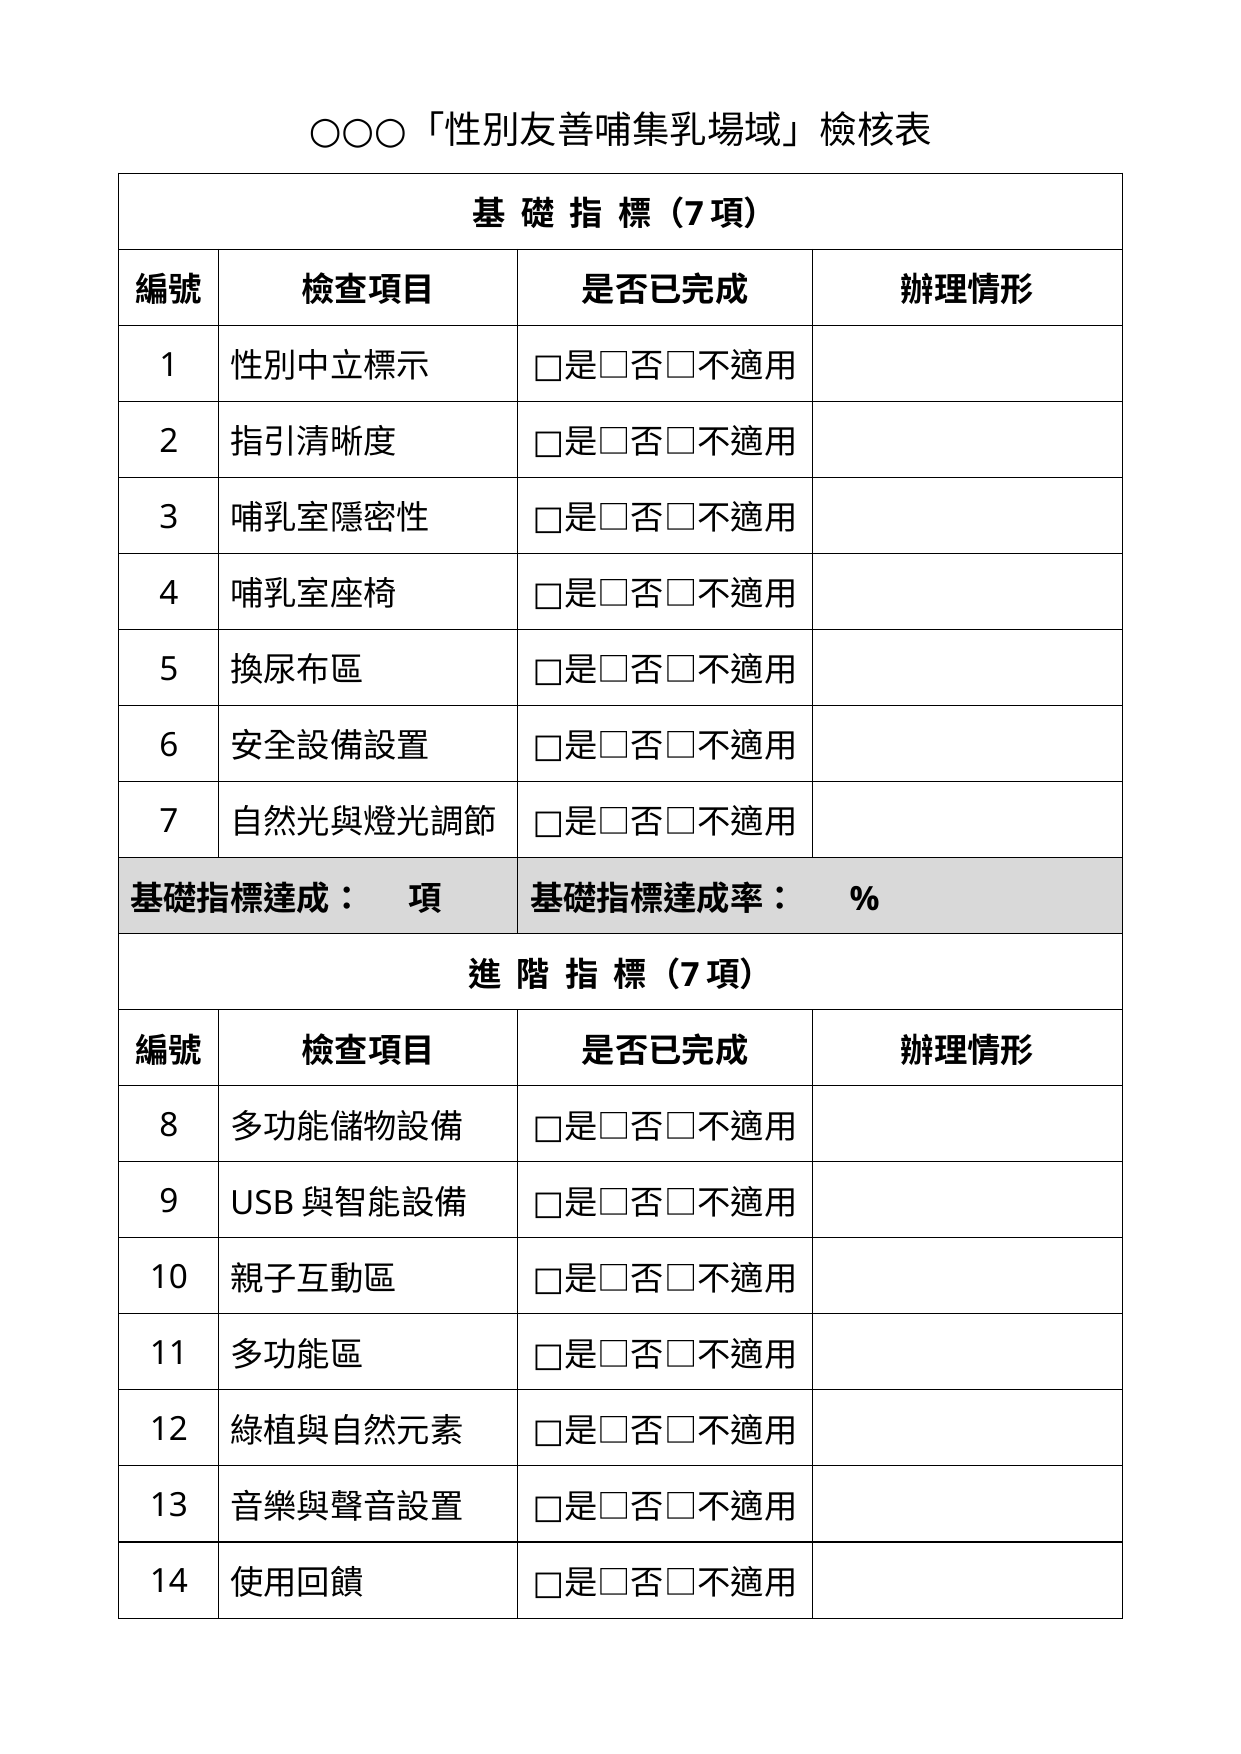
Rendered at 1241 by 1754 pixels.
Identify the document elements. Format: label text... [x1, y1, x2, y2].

table_cell 安全設備設置 [219, 706, 517, 781]
table_cell □是□否□不適用 [518, 1238, 812, 1313]
table_cell [813, 1543, 1122, 1617]
table_cell □是□否□不適用 [518, 706, 812, 781]
table_cell 5 [119, 630, 218, 705]
table_cell 檢查項目 [219, 250, 517, 325]
table_cell 13 [119, 1466, 218, 1541]
table_cell □是□否□不適用 [518, 402, 812, 477]
table_cell [813, 478, 1122, 553]
table_cell □是□否□不適用 [518, 1390, 812, 1465]
table_cell 自然光與燈光調節 [219, 782, 517, 857]
table_cell [813, 1162, 1122, 1237]
table_cell 7 [119, 782, 218, 857]
table_cell 10 [119, 1238, 218, 1313]
table_cell [813, 706, 1122, 781]
table_cell 換尿布區 [219, 630, 517, 705]
table_cell 親子互動區 [219, 1238, 517, 1313]
table_cell 辦理情形 [813, 1010, 1122, 1085]
table_cell [813, 1314, 1122, 1389]
table_header 基 礎 指 標（7項） [119, 174, 1122, 249]
table_cell 檢查項目 [219, 1010, 517, 1085]
table_cell [813, 1390, 1122, 1465]
table_cell USB與智能設備 [219, 1162, 517, 1237]
table_cell 編號 [119, 1010, 218, 1085]
table_cell [813, 402, 1122, 477]
table_cell □是□否□不適用 [518, 1466, 812, 1541]
table_cell □是□否□不適用 [518, 554, 812, 629]
table_cell [813, 1238, 1122, 1313]
table_cell 辦理情形 [813, 250, 1122, 325]
table_cell □是□否□不適用 [518, 630, 812, 705]
table_cell 是否已完成 [518, 250, 812, 325]
table_cell [813, 326, 1122, 401]
table_cell [813, 630, 1122, 705]
table_cell 11 [119, 1314, 218, 1389]
table_cell 1 [119, 326, 218, 401]
table_cell 14 [119, 1543, 218, 1617]
table_cell □是□否□不適用 [518, 1086, 812, 1161]
table_cell 哺乳室座椅 [219, 554, 517, 629]
table_cell □是□否□不適用 [518, 782, 812, 857]
table_cell 基礎指標達成： 項 [119, 858, 517, 933]
table_cell □是□否□不適用 [518, 1314, 812, 1389]
table_cell 12 [119, 1390, 218, 1465]
table_cell 進 階 指 標（7項） [119, 934, 1122, 1009]
table_cell 編號 [119, 250, 218, 325]
table_cell [813, 782, 1122, 857]
table_cell 指引清晰度 [219, 402, 517, 477]
table_cell 基礎指標達成率： % [518, 858, 1122, 933]
table_cell 性別中立標示 [219, 326, 517, 401]
table_cell 8 [119, 1086, 218, 1161]
table_cell □是□否□不適用 [518, 478, 812, 553]
table_cell □是□否□不適用 [518, 326, 812, 401]
table_cell 9 [119, 1162, 218, 1237]
table_cell □是□否□不適用 [518, 1543, 812, 1617]
text ○○○「性別友善哺集乳場域」檢核表 [118, 89, 1122, 164]
table_cell [813, 1086, 1122, 1161]
table_cell 音樂與聲音設置 [219, 1466, 517, 1541]
table_cell 哺乳室隱密性 [219, 478, 517, 553]
table_cell □是□否□不適用 [518, 1162, 812, 1237]
table_cell 多功能儲物設備 [219, 1086, 517, 1161]
table_cell [813, 554, 1122, 629]
table_cell 2 [119, 402, 218, 477]
table_cell 6 [119, 706, 218, 781]
table_cell 綠植與自然元素 [219, 1390, 517, 1465]
table_cell 3 [119, 478, 218, 553]
table_cell 多功能區 [219, 1314, 517, 1389]
table_cell 是否已完成 [518, 1010, 812, 1085]
table_cell [813, 1466, 1122, 1541]
table_cell 4 [119, 554, 218, 629]
table_cell 使用回饋 [219, 1543, 517, 1617]
